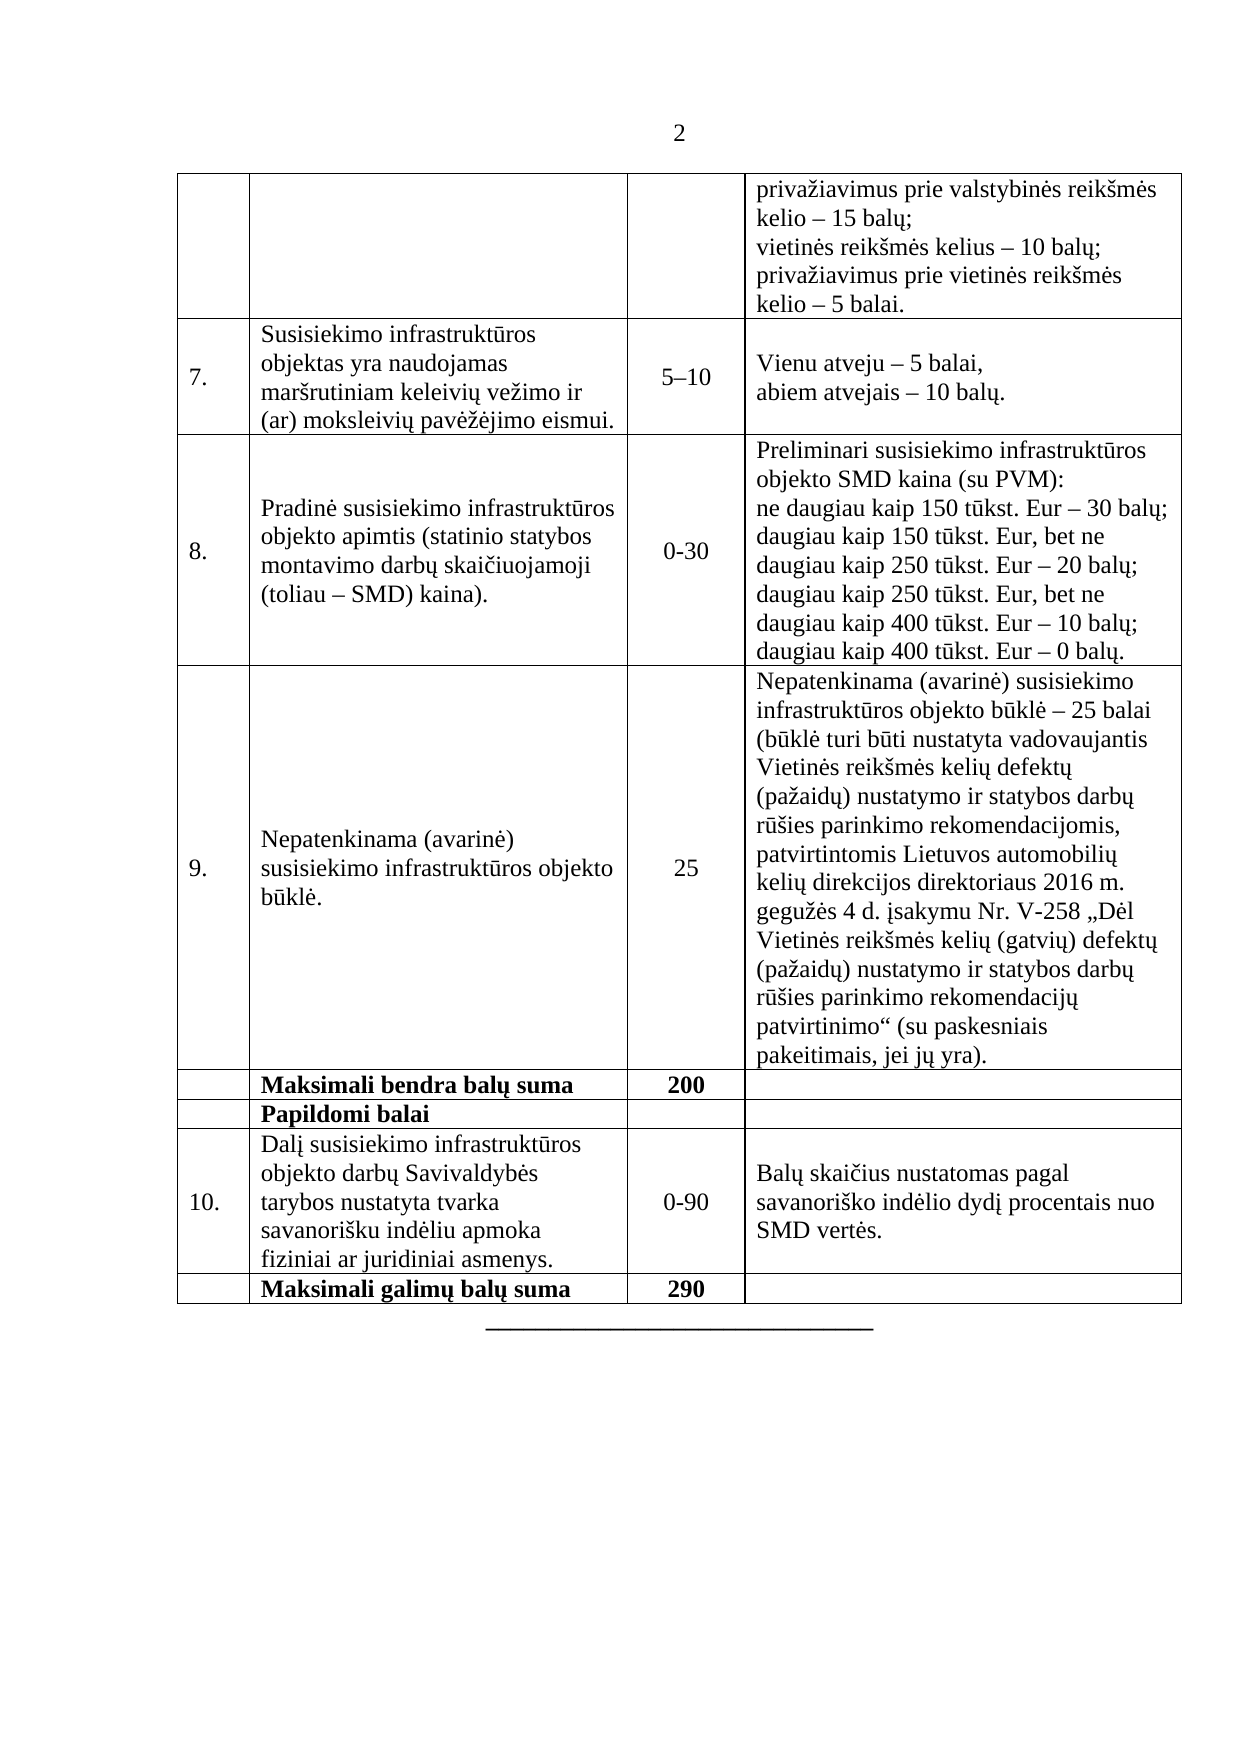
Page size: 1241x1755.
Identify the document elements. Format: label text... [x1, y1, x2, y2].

table_cell [250, 174, 627, 318]
table_cell 0-90 [628, 1129, 744, 1273]
table_cell Nepatenkinama (avarinė) susisiekimo infrastruktūros objekto būklė – 25 balai (būklė turi būti nustatyta vadovaujantis Vietinės reikšmės kelių defektų (pažaidų) nustatymo ir statybos darbų rūšies parinkimo rekomendacijomis, patvirtintomis Lietuvos automobilių kelių direkcijos direktoriaus 2016 m. gegužės 4 d. įsakymu Nr. V-258 „Dėl Vietinės reikšmės kelių (gatvių) defektų (pažaidų) nustatymo ir statybos darbų rūšies parinkimo rekomendacijų patvirtinimo“ (su paskesniais pakeitimais, jei jų yra). [746, 666, 1181, 1069]
table_cell Balų skaičius nustatomas pagal savanoriško indėlio dydį procentais nuo SMD vertės. [746, 1129, 1181, 1273]
text _______________________________ [177, 1304, 1181, 1333]
table_cell 290 [628, 1274, 744, 1303]
table_cell [178, 1100, 249, 1128]
table_cell [178, 174, 249, 318]
table_cell 10. [178, 1129, 249, 1273]
table_cell [628, 1100, 744, 1128]
table_cell Pradinė susisiekimo infrastruktūros objekto apimtis (statinio statybos montavimo darbų skaičiuojamoji (toliau – SMD) kaina). [250, 435, 627, 665]
table_cell [746, 1070, 1181, 1098]
table_cell Preliminari susisiekimo infrastruktūros objekto SMD kaina (su PVM): ne daugiau kaip 150 tūkst. Eur – 30 balų; daugiau kaip 150 tūkst. Eur, bet ne daugiau kaip 250 tūkst. Eur – 20 balų; daugiau kaip 250 tūkst. Eur, bet ne daugiau kaip 400 tūkst. Eur – 10 balų; daugiau kaip 400 tūkst. Eur – 0 balų. [746, 435, 1181, 665]
table_cell 8. [178, 435, 249, 665]
table_cell privažiavimus prie valstybinės reikšmės kelio – 15 balų; vietinės reikšmės kelius – 10 balų; privažiavimus prie vietinės reikšmės kelio – 5 balai. [746, 174, 1181, 318]
table_cell Maksimali bendra balų suma [250, 1070, 627, 1098]
table_cell [628, 174, 744, 318]
table_cell 7. [178, 319, 249, 434]
table_cell Maksimali galimų balų suma [250, 1274, 627, 1303]
table_cell Dalį susisiekimo infrastruktūros objekto darbų Savivaldybės tarybos nustatyta tvarka savanorišku indėliu apmoka fiziniai ar juridiniai asmenys. [250, 1129, 627, 1273]
table_cell [746, 1274, 1181, 1303]
table_cell Vienu atveju – 5 balai, abiem atvejais – 10 balų. [746, 319, 1181, 434]
table_cell 5–10 [628, 319, 744, 434]
table_cell 200 [628, 1070, 744, 1098]
table_cell [178, 1274, 249, 1303]
table_cell 0-30 [628, 435, 744, 665]
table_cell 9. [178, 666, 249, 1069]
table_cell Nepatenkinama (avarinė) susisiekimo infrastruktūros objekto būklė. [250, 666, 627, 1069]
table_cell Susisiekimo infrastruktūros objektas yra naudojamas maršrutiniam keleivių vežimo ir (ar) moksleivių pavėžėjimo eismui. [250, 319, 627, 434]
table_cell Papildomi balai [250, 1100, 627, 1128]
table_cell [746, 1100, 1181, 1128]
table_cell [178, 1070, 249, 1098]
table_cell 25 [628, 666, 744, 1069]
